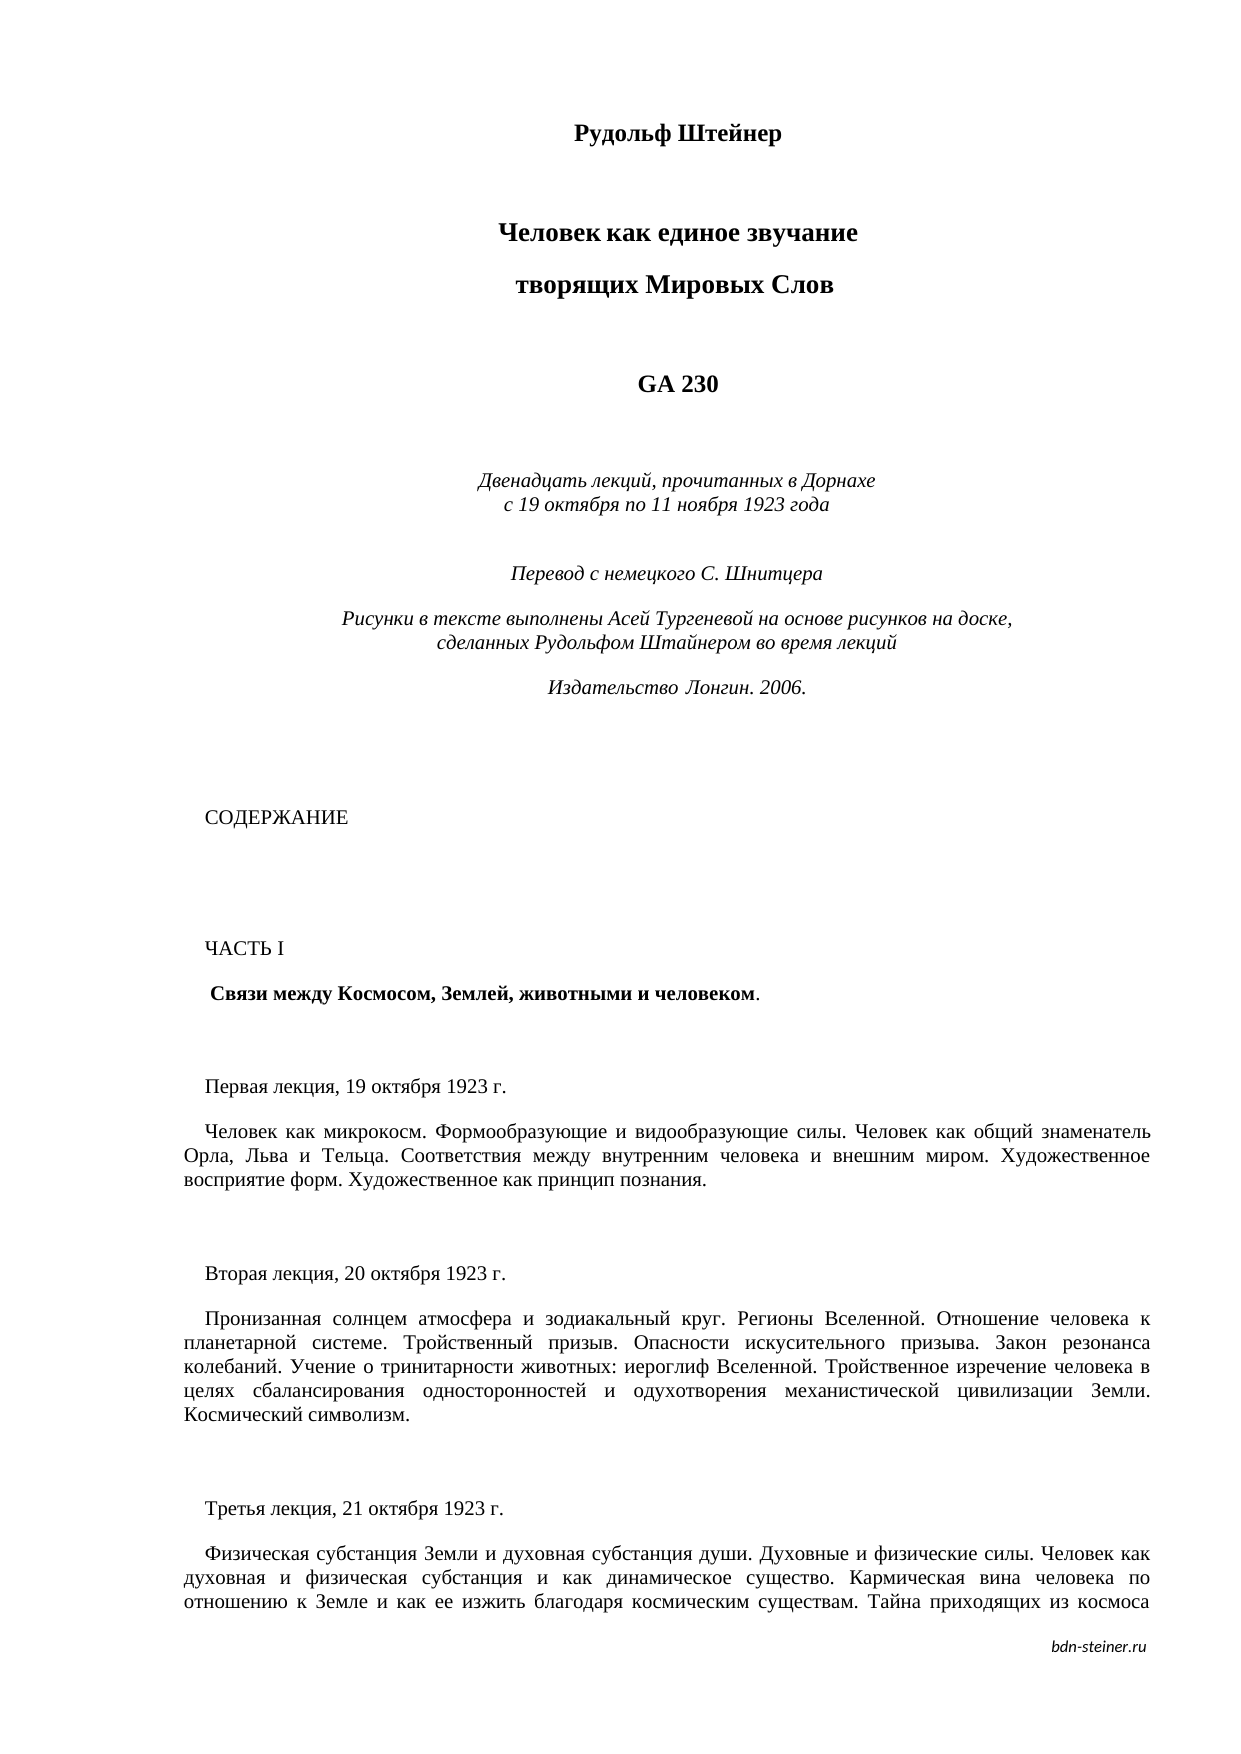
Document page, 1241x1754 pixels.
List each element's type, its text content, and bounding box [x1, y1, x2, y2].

text Первая лекция, 19 октября 1923 г. [184, 1074, 1152, 1098]
text Рисунки в тексте выполнены Асей Тургеневой на основе рисунков на доске, сделанных Рудольфом Штайнером во время лекций [184, 606, 1152, 654]
text Человек как микрокосм. Формообразующие и видообразующие силы. Человек как общий знаменатель Орла, Льва и Тельца. Соответствия между внутренним человека и внешним миром. Художественное восприятие форм. Художественное как принцип познания. [184, 1119, 1152, 1191]
text Физическая субстанция Земли и духовная субстанция души. Духовные и физические силы. Человек как духовная и физическая субстанция и как динамическое существо. Кармическая вина человека по отношению к Земле и как ее изжить благодаря космическим существам. Тайна приходящих из космоса [184, 1541, 1152, 1613]
text СОДЕРЖАНИЕ [184, 805, 1152, 829]
text Связи между Космосом, Землей, животными и человеком. [184, 980, 1152, 1004]
text GA 230 [184, 369, 1152, 398]
text Третья лекция, 21 октября 1923 г. [184, 1496, 1152, 1520]
text Перевод с немецкого С. Шнитцера [184, 537, 1152, 585]
text Пронизанная солнцем атмосфера и зодиакальный круг. Регионы Вселенной. Отношение человека к планетарной системе. Тройственный призыв. Опасности искусительного призыва. Закон резонанса колебаний. Учение о тринитарности животных: иероглиф Вселенной. Тройственное изречение человека в целях сбалансирования односторонностей и одухотворения механистической цивилизации Земли. Космический символизм. [184, 1306, 1152, 1426]
text ЧАСТЬ I [184, 936, 1152, 959]
text Рудольф Штейнер [184, 118, 1152, 147]
text Издательство Лонгин. 2006. [184, 675, 1152, 699]
text Человек как единое звучание [184, 217, 1152, 248]
text Вторая лекция, 20 октября 1923 г. [184, 1261, 1152, 1285]
text творящих Мировых Слов [184, 268, 1152, 300]
text Двенадцать лекций, прочитанных в Дорнахе с 19 октября по 11 ноября 1923 года [184, 468, 1152, 516]
